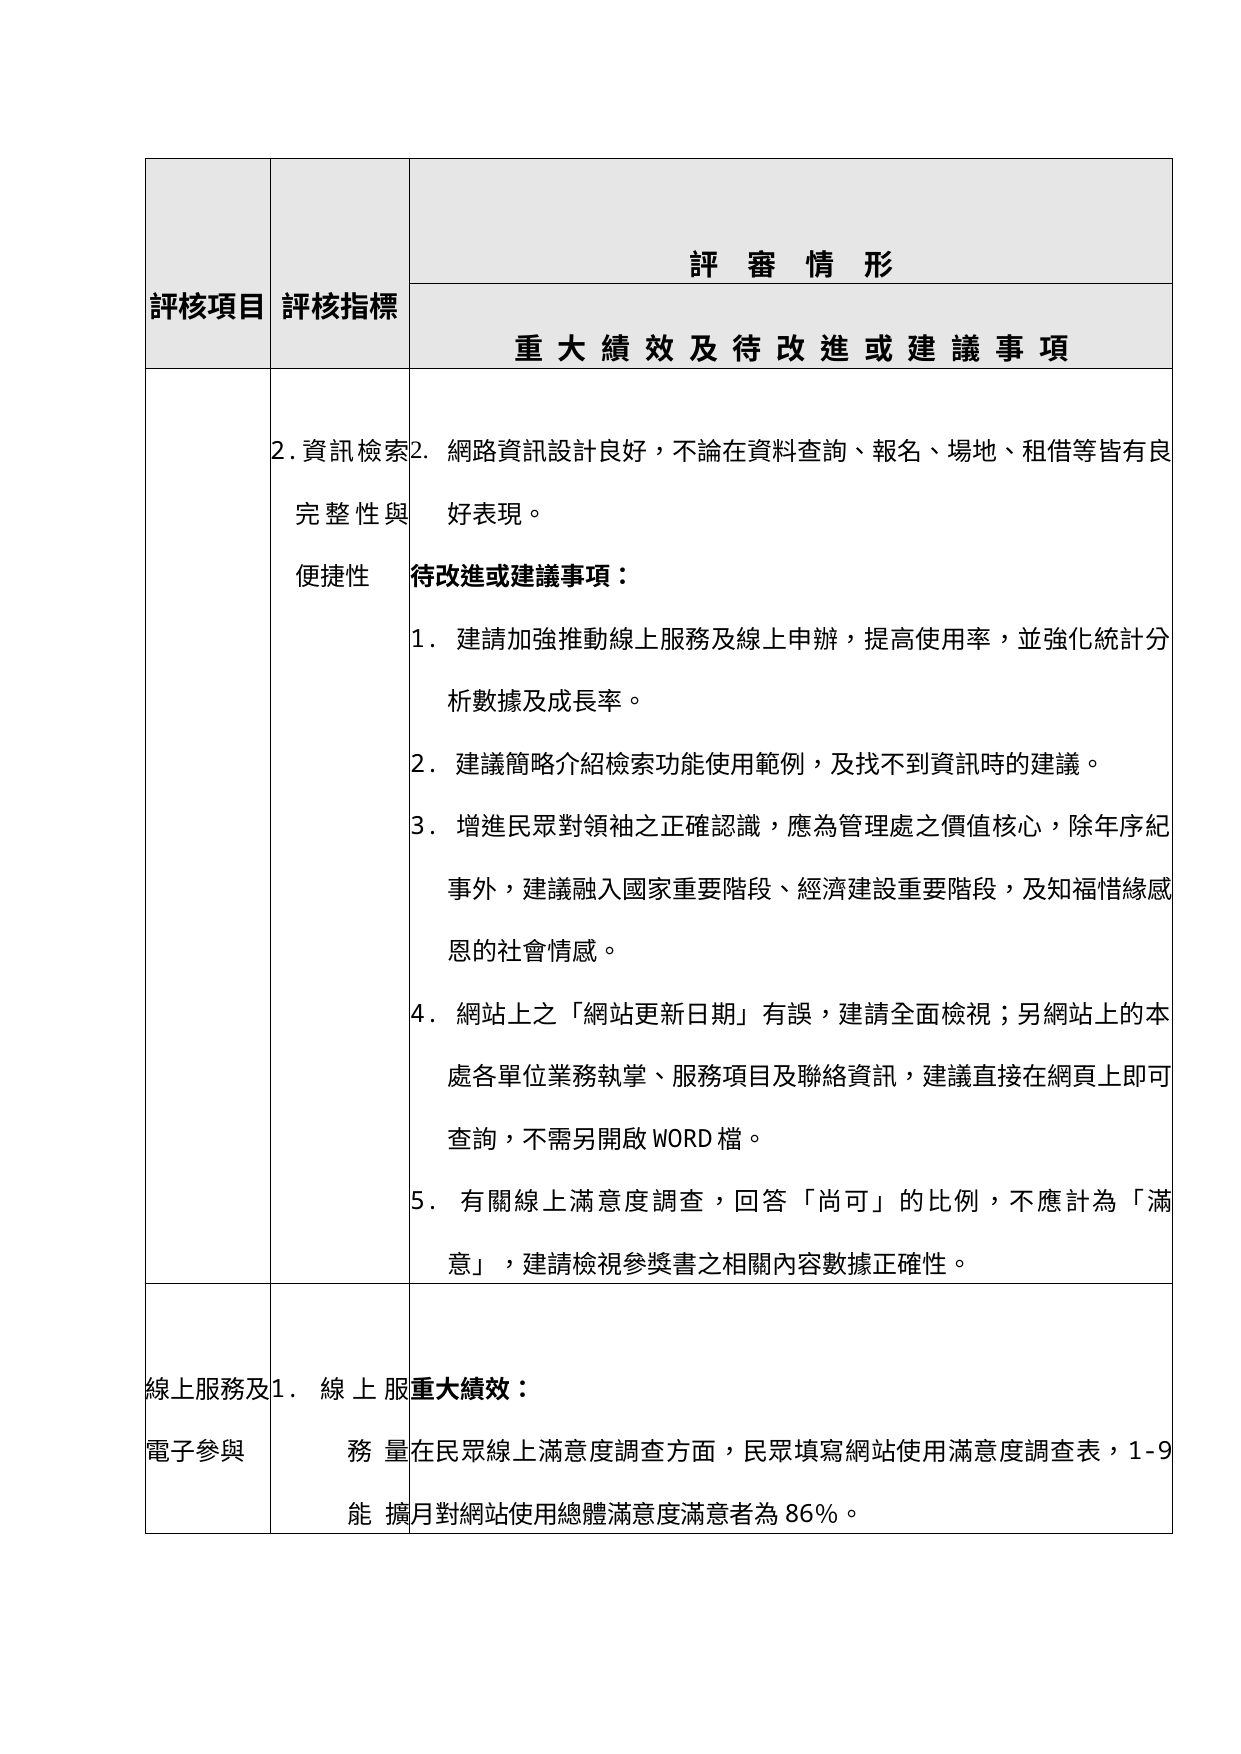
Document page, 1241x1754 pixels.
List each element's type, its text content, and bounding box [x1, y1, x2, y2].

table_cell 重 大 績 效 及 待 改 進 或 建 議 事 項 [410, 284, 1172, 368]
table_cell [146, 369, 270, 1283]
table_cell 2.資訊檢索完整性與便捷性 [271, 369, 409, 1283]
table_cell 線上服務及電子參與 [146, 1284, 270, 1533]
table_cell 線上服務量能擴展性 電子參與多樣性 [271, 1284, 409, 1533]
table_header 評 審 情 形 [410, 159, 1172, 283]
table_header 評核項目 [146, 159, 270, 368]
table_cell 重大績效： 在民眾線上滿意度調查方面，民眾填寫網站使用滿意度調查表，1-9月對網站使用總體滿意度滿意者為86％。 待改進或建議事項： 電子參與的多元化程度不足，側重單向式的宣導，可補強留言板、網路票選、民意論壇等內容，增強與民眾的線上互動。 建請敘明線上服務量案件成長率、電子表單簡化前後成長率等年度績效，並請依評分說明提供電子表單名稱、內容以及網址供查核。 [410, 1284, 1172, 1533]
table_cell 重大績效： 提供服務措施及相關資訊，定期檢視網頁內容資訊。 網路資訊設計良好，不論在資料查詢、報名、場地、租借等皆有良好表現。 待改進或建議事項： 1. 建請加強推動線上服務及線上申辦，提高使用率，並強化統計分析數據及成長率。 2. 建議簡略介紹檢索功能使用範例，及找不到資訊時的建議。 3. 增進民眾對領袖之正確認識，應為管理處之價值核心，除年序紀事外，建議融入國家重要階段、經濟建設重要階段，及知福惜緣感恩的社會情感。 4. 網站上之「網站更新日期」有誤，建請全面檢視；另網站上的本處各單位業務執掌、服務項目及聯絡資訊，建議直接在網頁上即可查詢，不需另開啟WORD檔。 5. 有關線上滿意度調查，回答「尚可」的比例，不應計為「滿意」，建請檢視參獎書之相關內容數據正確性。 [410, 369, 1172, 1283]
table_header 評核指標 [271, 159, 409, 368]
